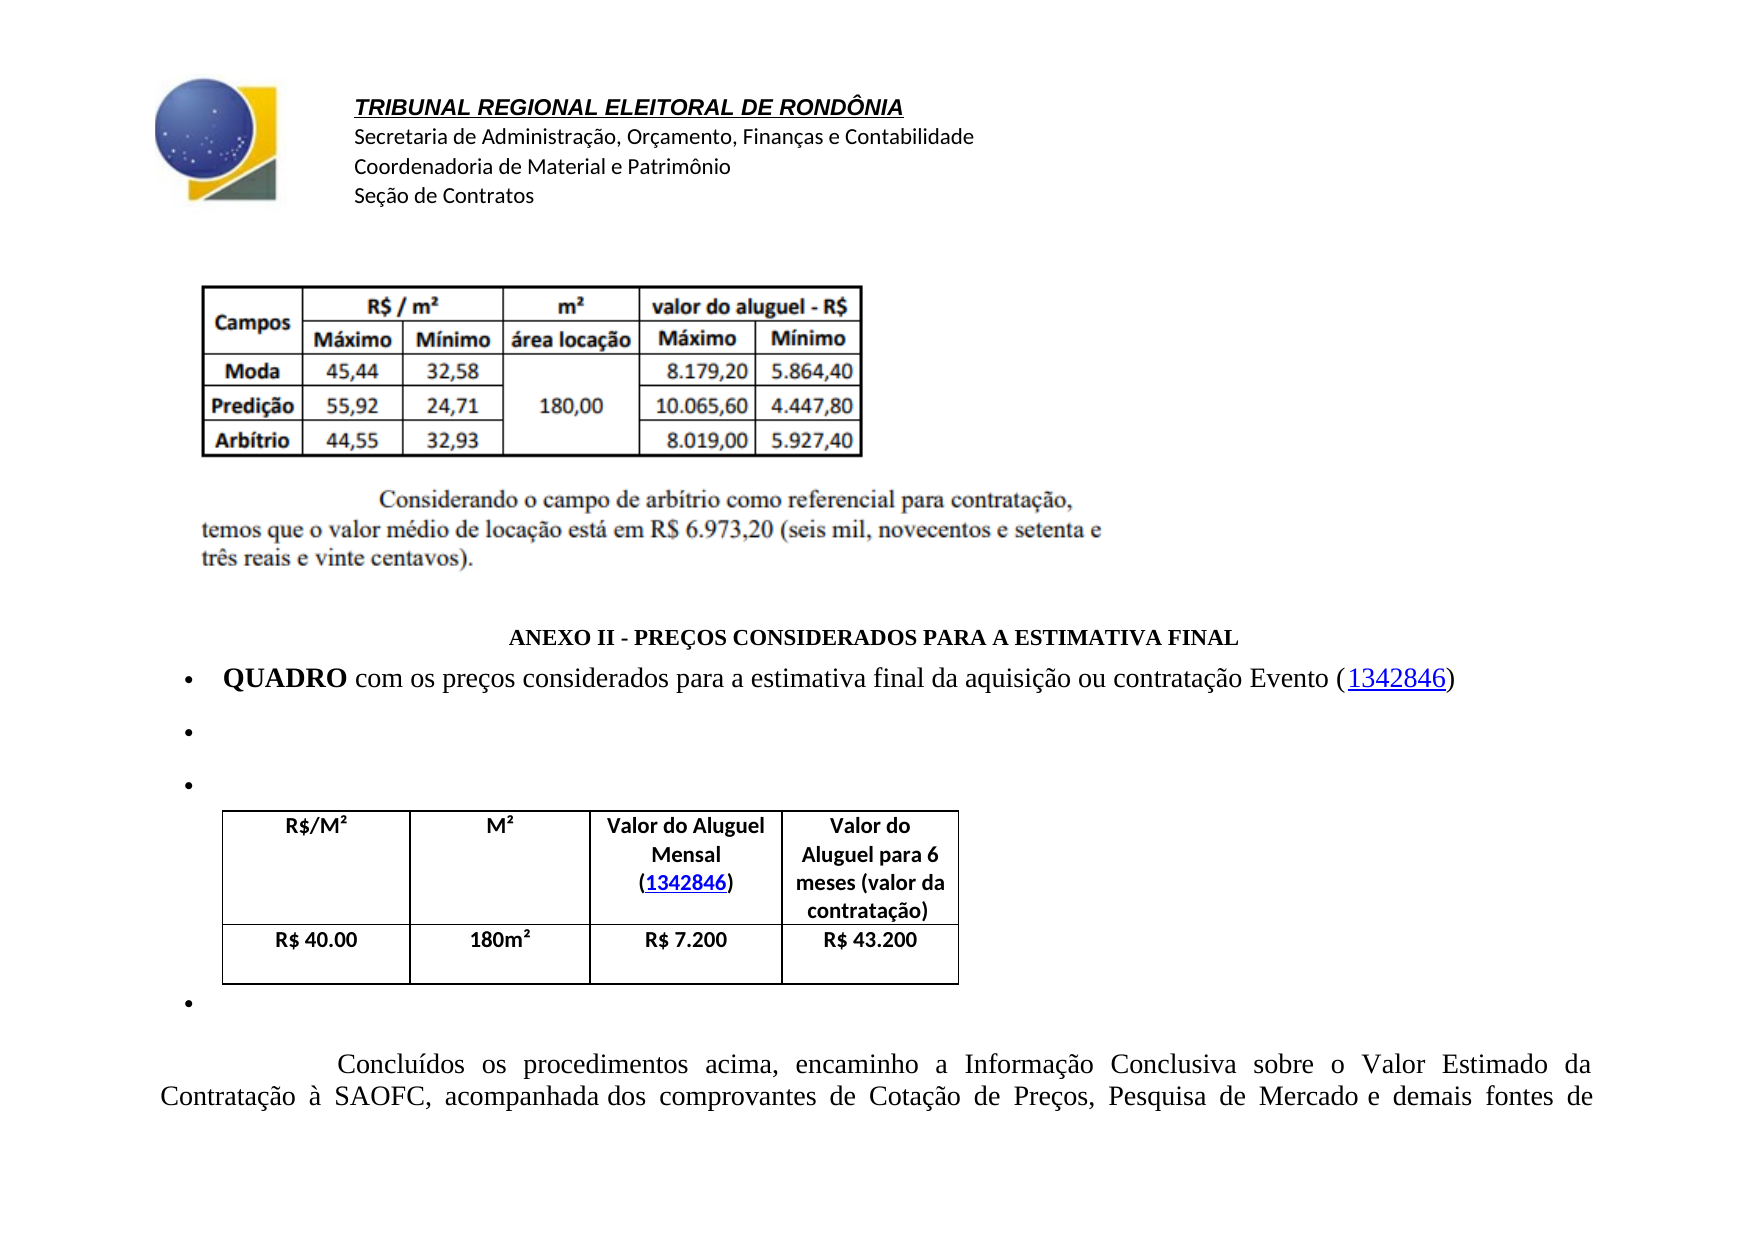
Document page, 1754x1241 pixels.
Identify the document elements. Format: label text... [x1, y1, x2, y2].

table_header Valor do Aluguel Mensal (1342846) [591, 812, 781, 924]
list QUADRO com os preços considerados para a estimativa final da aquisição ou contratação Evento (1342846) [185, 661, 1606, 693]
table_cell 180m² [411, 925, 589, 983]
table_cell R$ 43.200 [783, 925, 958, 983]
text Concluídos os procedimentos acima, encaminho a Informação Conclusiva sobre o Valor Estimado da Contratação à SAOFC, acompanhada dos comprovantes de Cotação de Preços, Pesquisa de Mercado e demais fontes de [160, 1047, 1594, 1112]
table_header Valor do Aluguel para 6 meses (valor da contratação) [783, 812, 958, 924]
table_cell R$ 7.200 [591, 925, 781, 983]
table_header R$/M² [223, 812, 409, 924]
text ANEXO II - PREÇOS CONSIDERADOS PARA A ESTIMATIVA FINAL [154, 624, 1600, 650]
table_cell R$ 40.00 [223, 925, 409, 983]
table_header M² [411, 812, 589, 924]
